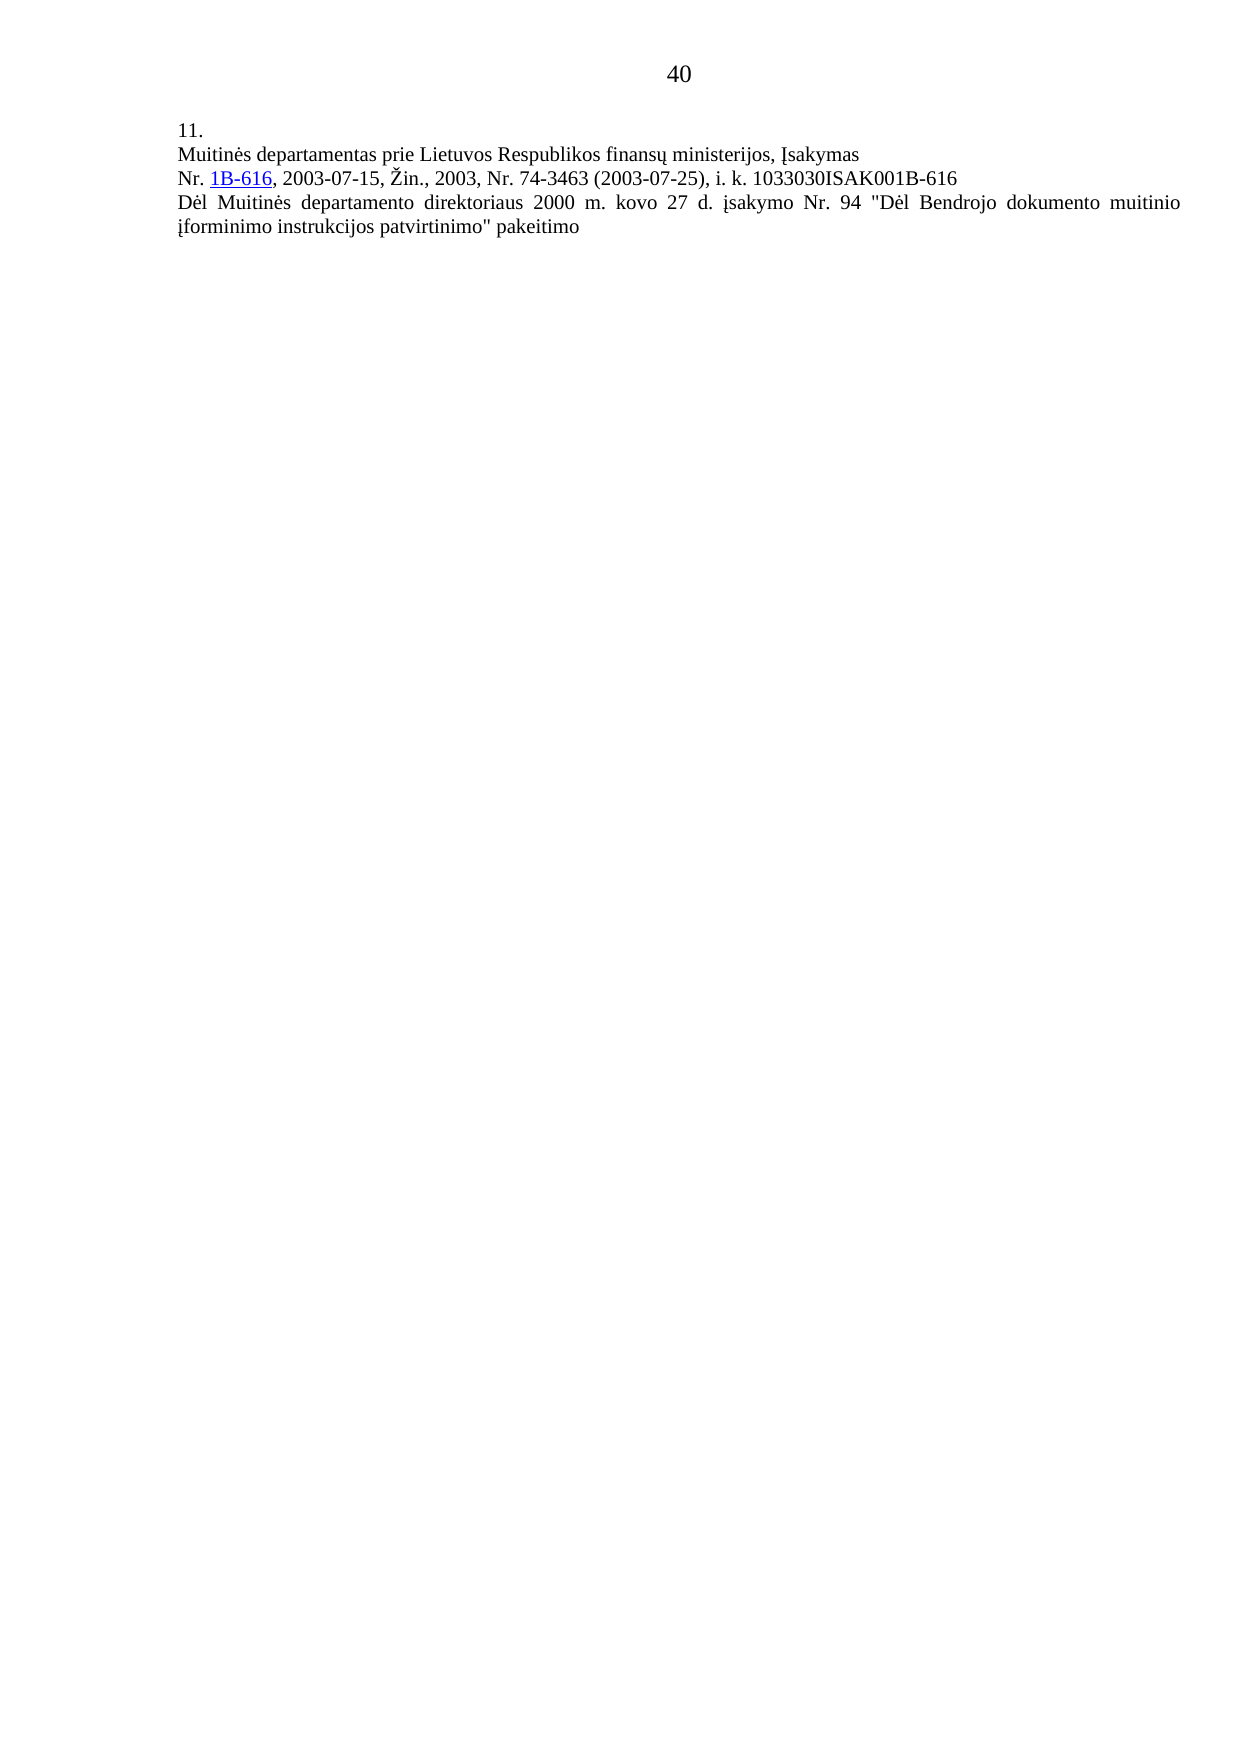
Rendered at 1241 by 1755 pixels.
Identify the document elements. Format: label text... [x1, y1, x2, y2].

text Nr. 1B-616, 2003-07-15, Žin., 2003, Nr. 74-3463 (2003-07-25), i. k. 1033030ISAK001B-616 [177, 166, 1181, 190]
text 11. [177, 118, 1181, 142]
text Muitinės departamentas prie Lietuvos Respublikos finansų ministerijos, Įsakymas [177, 142, 1181, 166]
text Dėl Muitinės departamento direktoriaus 2000 m. kovo 27 d. įsakymo Nr. 94 "Dėl Bendrojo dokumento muitinio įforminimo instrukcijos patvirtinimo" pakeitimo [177, 190, 1181, 238]
